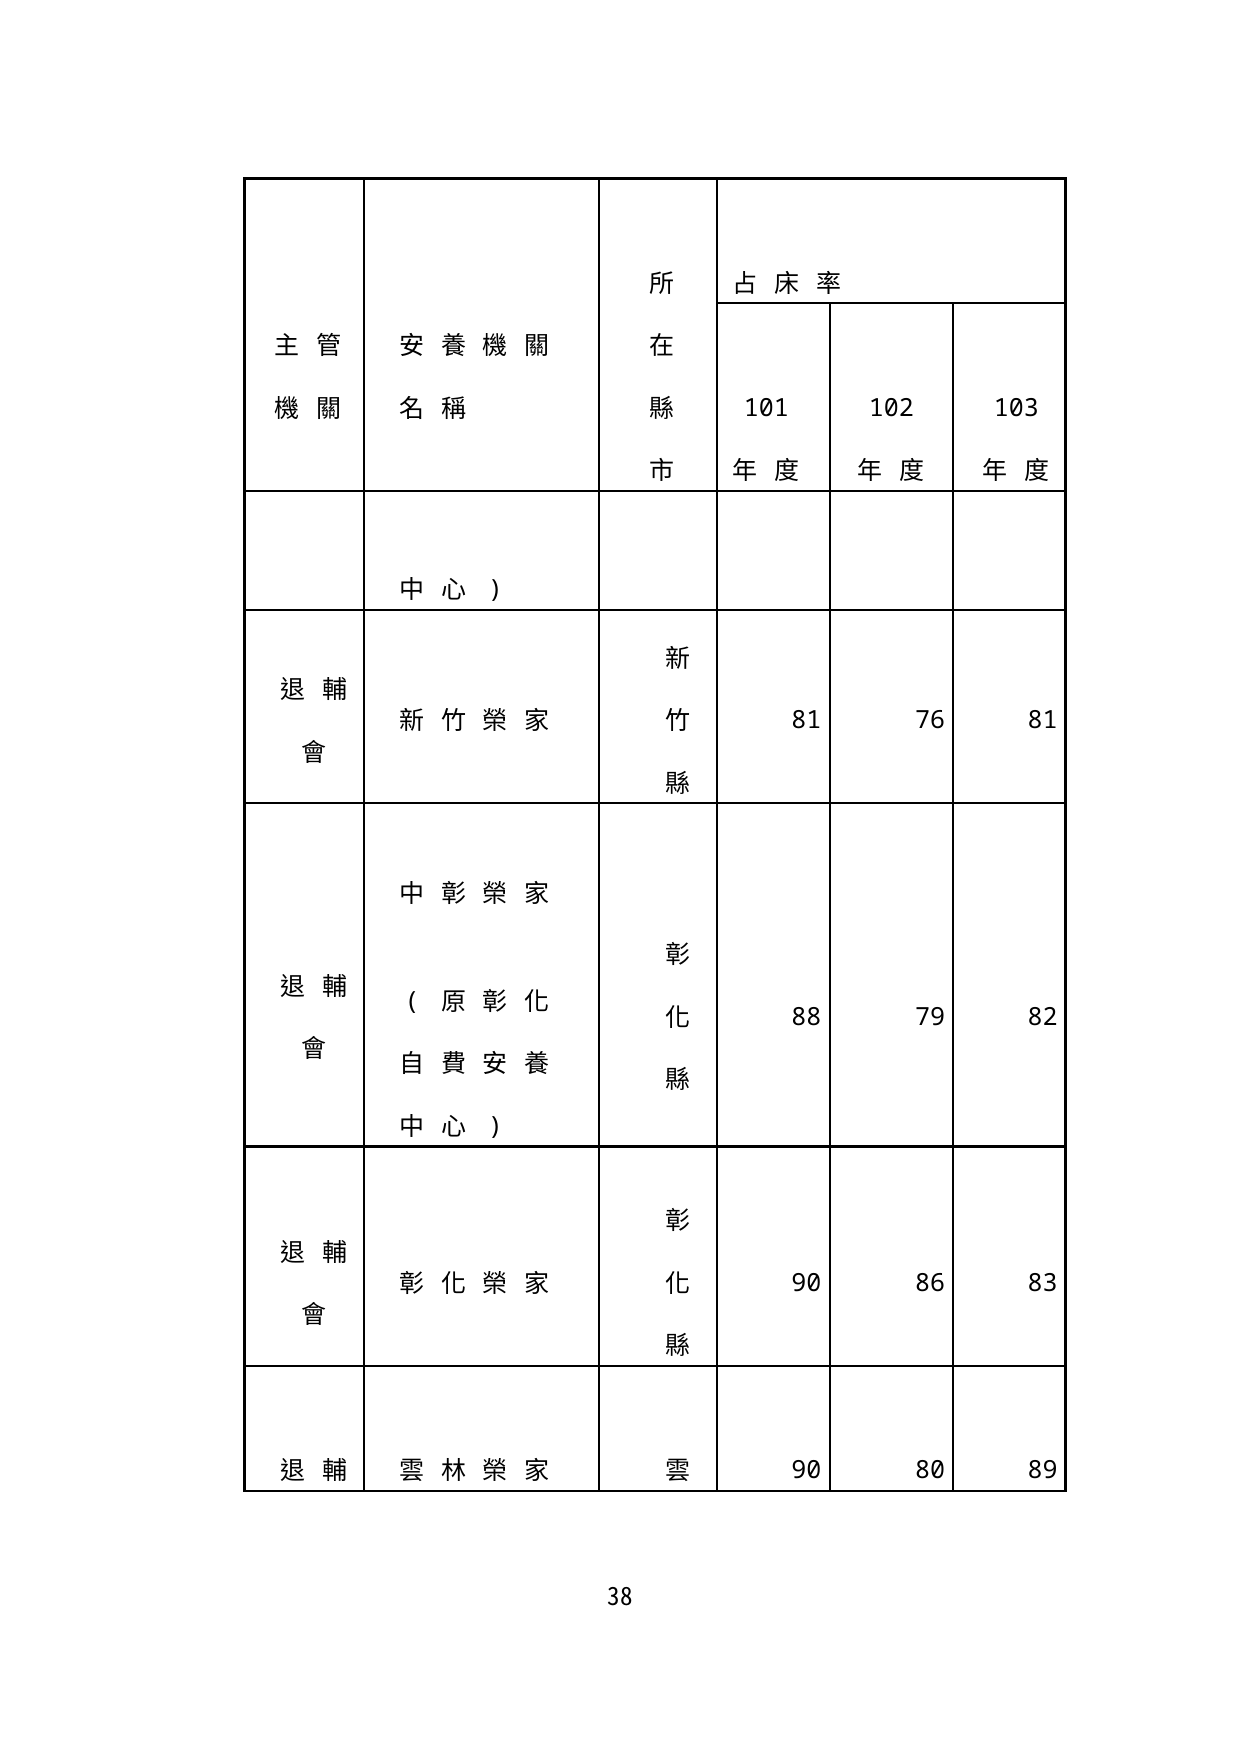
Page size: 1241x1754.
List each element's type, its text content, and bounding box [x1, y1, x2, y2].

table_cell 彰化縣 [600, 804, 716, 1145]
table_cell (原彰化自費安養中心) [365, 912, 598, 1145]
table_cell 103年度 [954, 304, 1064, 490]
table_cell 102年度 [831, 304, 952, 490]
table_cell 81 [954, 611, 1064, 802]
table_cell 新竹榮家 [365, 611, 598, 802]
table_cell 新竹縣 [600, 611, 716, 802]
table_cell 88 [718, 804, 829, 1145]
table_cell 彰化縣 [600, 1148, 716, 1365]
table_cell 82 [954, 804, 1064, 1145]
table_cell 76 [831, 611, 952, 802]
table_header 所在縣市 [600, 180, 716, 490]
table_cell 退輔會 [246, 1148, 363, 1365]
table_cell 79 [831, 804, 952, 1145]
table_cell [831, 492, 952, 608]
table_cell 86 [831, 1148, 952, 1365]
table_cell 89 [954, 1367, 1064, 1490]
table_cell 83 [954, 1148, 1064, 1365]
table_cell [954, 492, 1064, 608]
table_cell 90 [718, 1148, 829, 1365]
table_cell 雲林榮家 [365, 1367, 598, 1490]
table_cell 90 [718, 1367, 829, 1490]
table_cell [246, 492, 363, 608]
table_cell 101年度 [718, 304, 829, 490]
table_cell 雲 [600, 1367, 716, 1490]
table_cell 退輔會 [246, 611, 363, 802]
table_header 主管機關 [246, 180, 363, 490]
table_cell 退輔 [246, 1367, 363, 1490]
table_cell 彰化榮家 [365, 1148, 598, 1365]
table_cell [718, 492, 829, 608]
table_cell 中彰榮家 [365, 804, 598, 912]
table_cell [600, 492, 716, 608]
table_header 占床率 [718, 180, 1064, 302]
table_header 安養機關名稱 [365, 180, 598, 490]
table_cell 81 [718, 611, 829, 802]
table_cell 退輔會 [246, 804, 363, 1145]
table_cell 80 [831, 1367, 952, 1490]
table_cell 中心) [365, 492, 598, 608]
